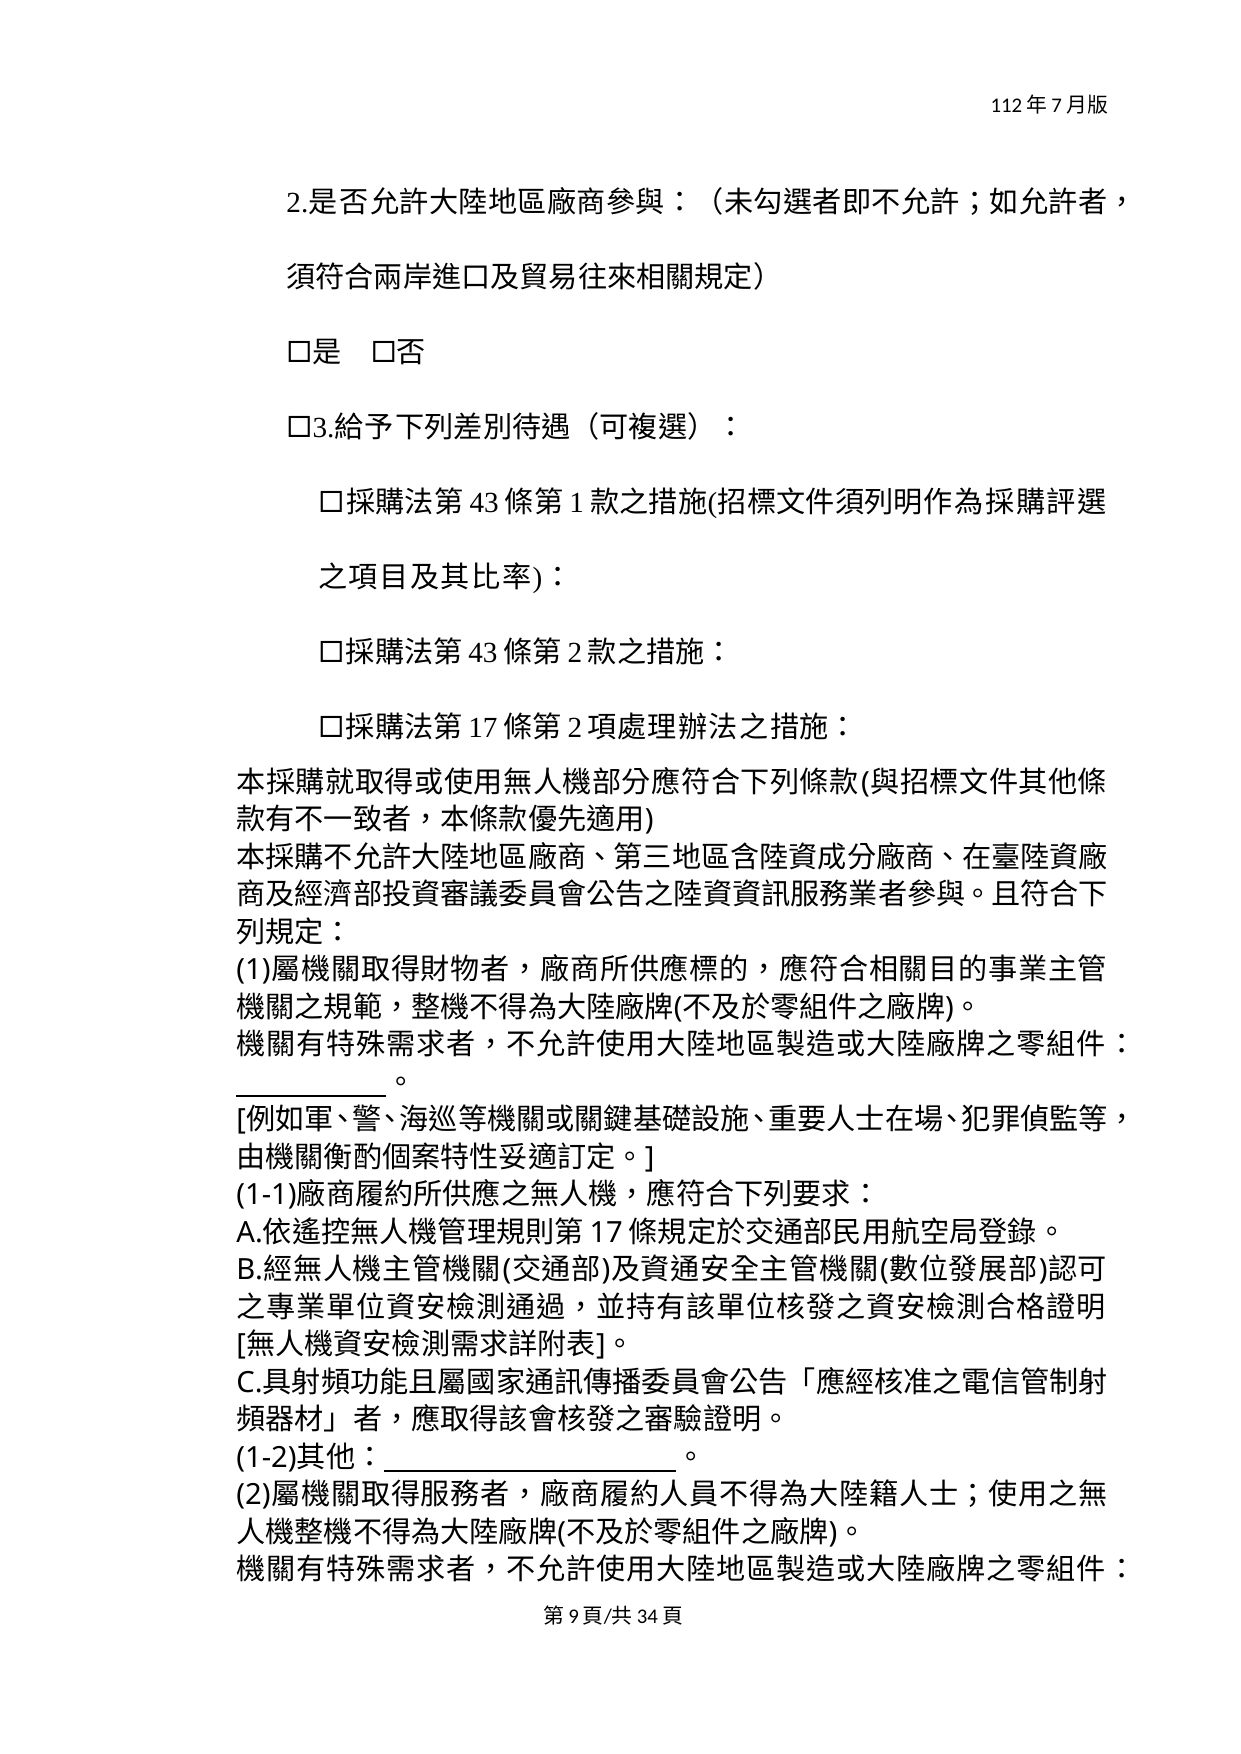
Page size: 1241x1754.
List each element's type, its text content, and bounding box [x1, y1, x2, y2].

text 本採購不允許大陸地區廠商、第三地區含陸資成分廠商、在臺陸資廠商及經濟部投資審議委員會公告之陸資資訊服務業者參與。且符合下列規定： [236, 837, 1107, 950]
text (1)屬機關取得財物者，廠商所供應標的，應符合相關目的事業主管機關之規範，整機不得為大陸廠牌(不及於零組件之廠牌)。 [236, 950, 1107, 1025]
text 本採購就取得或使用無人機部分應符合下列條款(與招標文件其他條款有不一致者，本條款優先適用) [236, 762, 1107, 837]
text 採購法第17條第2項處理辦法之措施： [268, 687, 1107, 762]
text (1-1)廠商履約所供應之無人機，應符合下列要求： [236, 1175, 1107, 1212]
text (2)屬機關取得服務者，廠商履約人員不得為大陸籍人士；使用之無人機整機不得為大陸廠牌(不及於零組件之廠牌)。 [236, 1475, 1107, 1550]
text [例如軍、警、海巡等機關或關鍵基礎設施、重要人士在場、犯罪偵監等，由機關衡酌個案特性妥適訂定。] [236, 1100, 1107, 1175]
text 機關有特殊需求者，不允許使用大陸地區製造或大陸廠牌之零組件： 。 [236, 1025, 1107, 1100]
text 機關有特殊需求者，不允許使用大陸地區製造或大陸廠牌之零組件： 。 [236, 1550, 1107, 1587]
text A.依遙控無人機管理規則第17條規定於交通部民用航空局登錄。 [236, 1212, 1107, 1250]
text 是 否 [236, 312, 1107, 387]
text 採購法第43條第1款之措施(招標文件須列明作為採購評選之項目及其比率)： [318, 462, 1107, 612]
text 2.是否允許大陸地區廠商參與：（未勾選者即不允許；如允許者，須符合兩岸進口及貿易往來相關規定） [286, 162, 1107, 312]
text C.具射頻功能且屬國家通訊傳播委員會公告「應經核准之電信管制射頻器材」者，應取得該會核發之審驗證明。 [236, 1362, 1107, 1437]
text 採購法第43條第2款之措施： [268, 612, 1107, 687]
text (1-2)其他： 。 [236, 1437, 1107, 1475]
text B.經無人機主管機關(交通部)及資通安全主管機關(數位發展部)認可之專業單位資安檢測通過，並持有該單位核發之資安檢測合格證明[無人機資安檢測需求詳附表]。 [236, 1250, 1107, 1362]
text 3.給予下列差別待遇（可複選）： [236, 387, 1107, 462]
